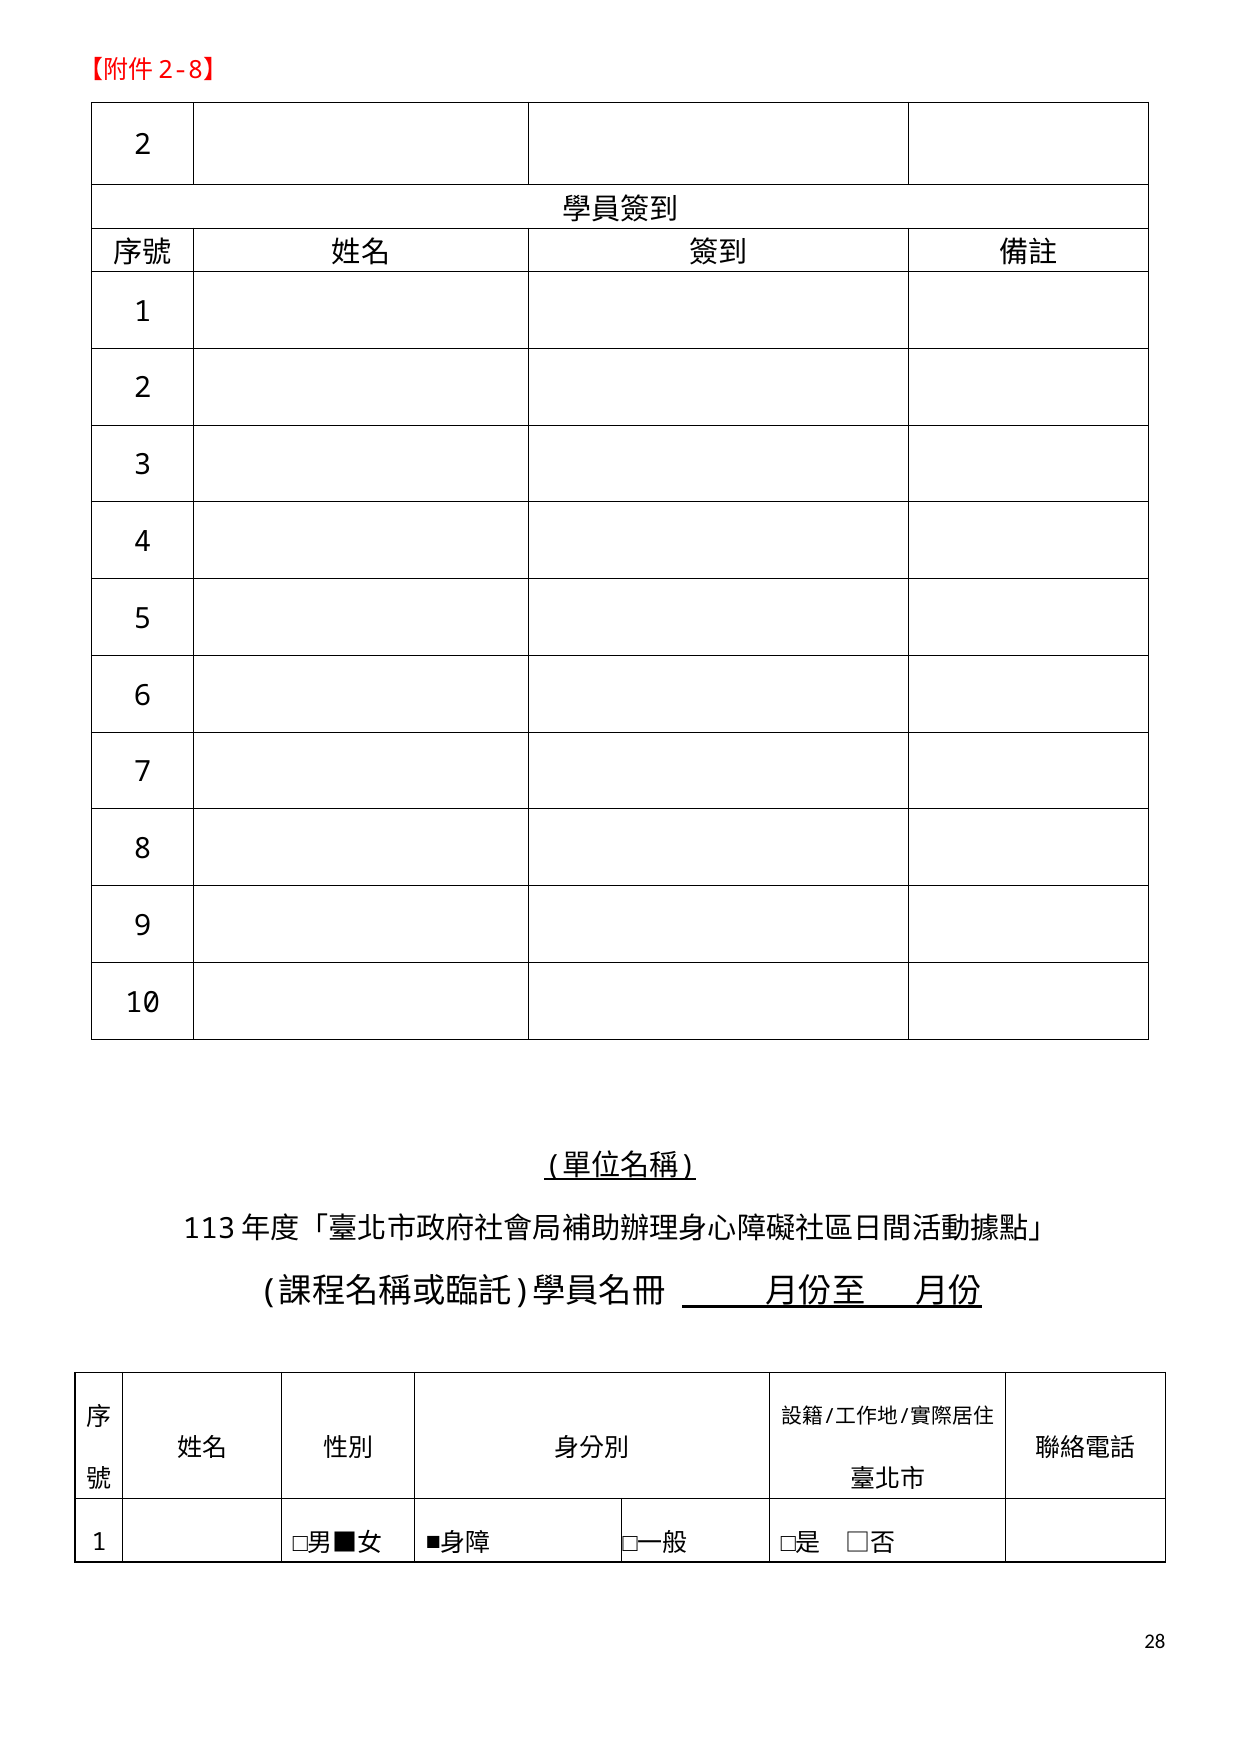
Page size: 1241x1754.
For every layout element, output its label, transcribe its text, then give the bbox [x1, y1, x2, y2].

text 【附件2-8】 [78, 50, 254, 86]
table_cell 6 [92, 656, 193, 732]
table_cell [529, 349, 908, 424]
table_cell 9 [92, 886, 193, 962]
table_cell 5 [92, 579, 193, 655]
table_cell □男■女 [282, 1499, 414, 1561]
table_cell 2 [92, 103, 193, 184]
table_cell [909, 426, 1148, 501]
table_header 設籍/工作地/實際居住 臺北市 [770, 1373, 1005, 1498]
table_cell [529, 103, 908, 184]
table_cell 備註 [909, 229, 1148, 271]
table_cell [1006, 1499, 1165, 1561]
table_cell [909, 886, 1148, 962]
table_header 姓名 [123, 1373, 281, 1498]
table_cell □是 □否 [770, 1499, 1005, 1561]
text (單位名稱) [75, 1142, 1165, 1184]
table_cell [529, 963, 908, 1039]
table_cell [909, 502, 1148, 578]
table_cell [909, 733, 1148, 808]
table_cell 4 [92, 502, 193, 578]
table_cell □一般 [622, 1499, 769, 1561]
table_cell [909, 272, 1148, 348]
table_cell [909, 103, 1148, 184]
text [63, 42, 269, 102]
table_header 序號 [76, 1373, 122, 1498]
table_cell [909, 963, 1148, 1039]
table_cell [529, 809, 908, 885]
table_cell 10 [92, 963, 193, 1039]
table_cell [529, 426, 908, 501]
table_cell [194, 502, 528, 578]
table_cell [194, 103, 528, 184]
table_cell [194, 349, 528, 424]
table_header 性別 [282, 1373, 414, 1498]
table_cell [529, 656, 908, 732]
table_cell [529, 502, 908, 578]
table_header 聯絡電話 [1006, 1373, 1165, 1498]
table_cell 序號 [92, 229, 193, 271]
table_cell [909, 579, 1148, 655]
table_cell 2 [92, 349, 193, 424]
table_cell [194, 809, 528, 885]
table_cell [909, 809, 1148, 885]
table_cell 7 [92, 733, 193, 808]
table_cell 姓名 [194, 229, 528, 271]
table_cell 3 [92, 426, 193, 501]
table_cell [529, 579, 908, 655]
table_cell [194, 426, 528, 501]
table_cell [909, 349, 1148, 424]
table_cell [909, 656, 1148, 732]
text 113年度「臺北市政府社會局補助辦理身心障礙社區日間活動據點」 [75, 1184, 1165, 1247]
table_cell [194, 656, 528, 732]
table_cell [529, 272, 908, 348]
table_cell [529, 733, 908, 808]
table_cell ■身障 [415, 1499, 621, 1561]
table_cell [194, 886, 528, 962]
table_cell [194, 733, 528, 808]
table_cell 1 [92, 272, 193, 348]
table_cell [529, 886, 908, 962]
table_cell [194, 963, 528, 1039]
table_cell 8 [92, 809, 193, 885]
table_cell [194, 272, 528, 348]
table_cell [123, 1499, 281, 1561]
text (課程名稱或臨託)學員名冊 月份至 月份 [75, 1247, 1165, 1309]
table_cell [194, 579, 528, 655]
table_cell 1 [76, 1499, 122, 1561]
table_header 身分別 [415, 1373, 769, 1498]
table_cell 學員簽到 [92, 185, 1148, 228]
table_cell 簽到 [529, 229, 908, 271]
